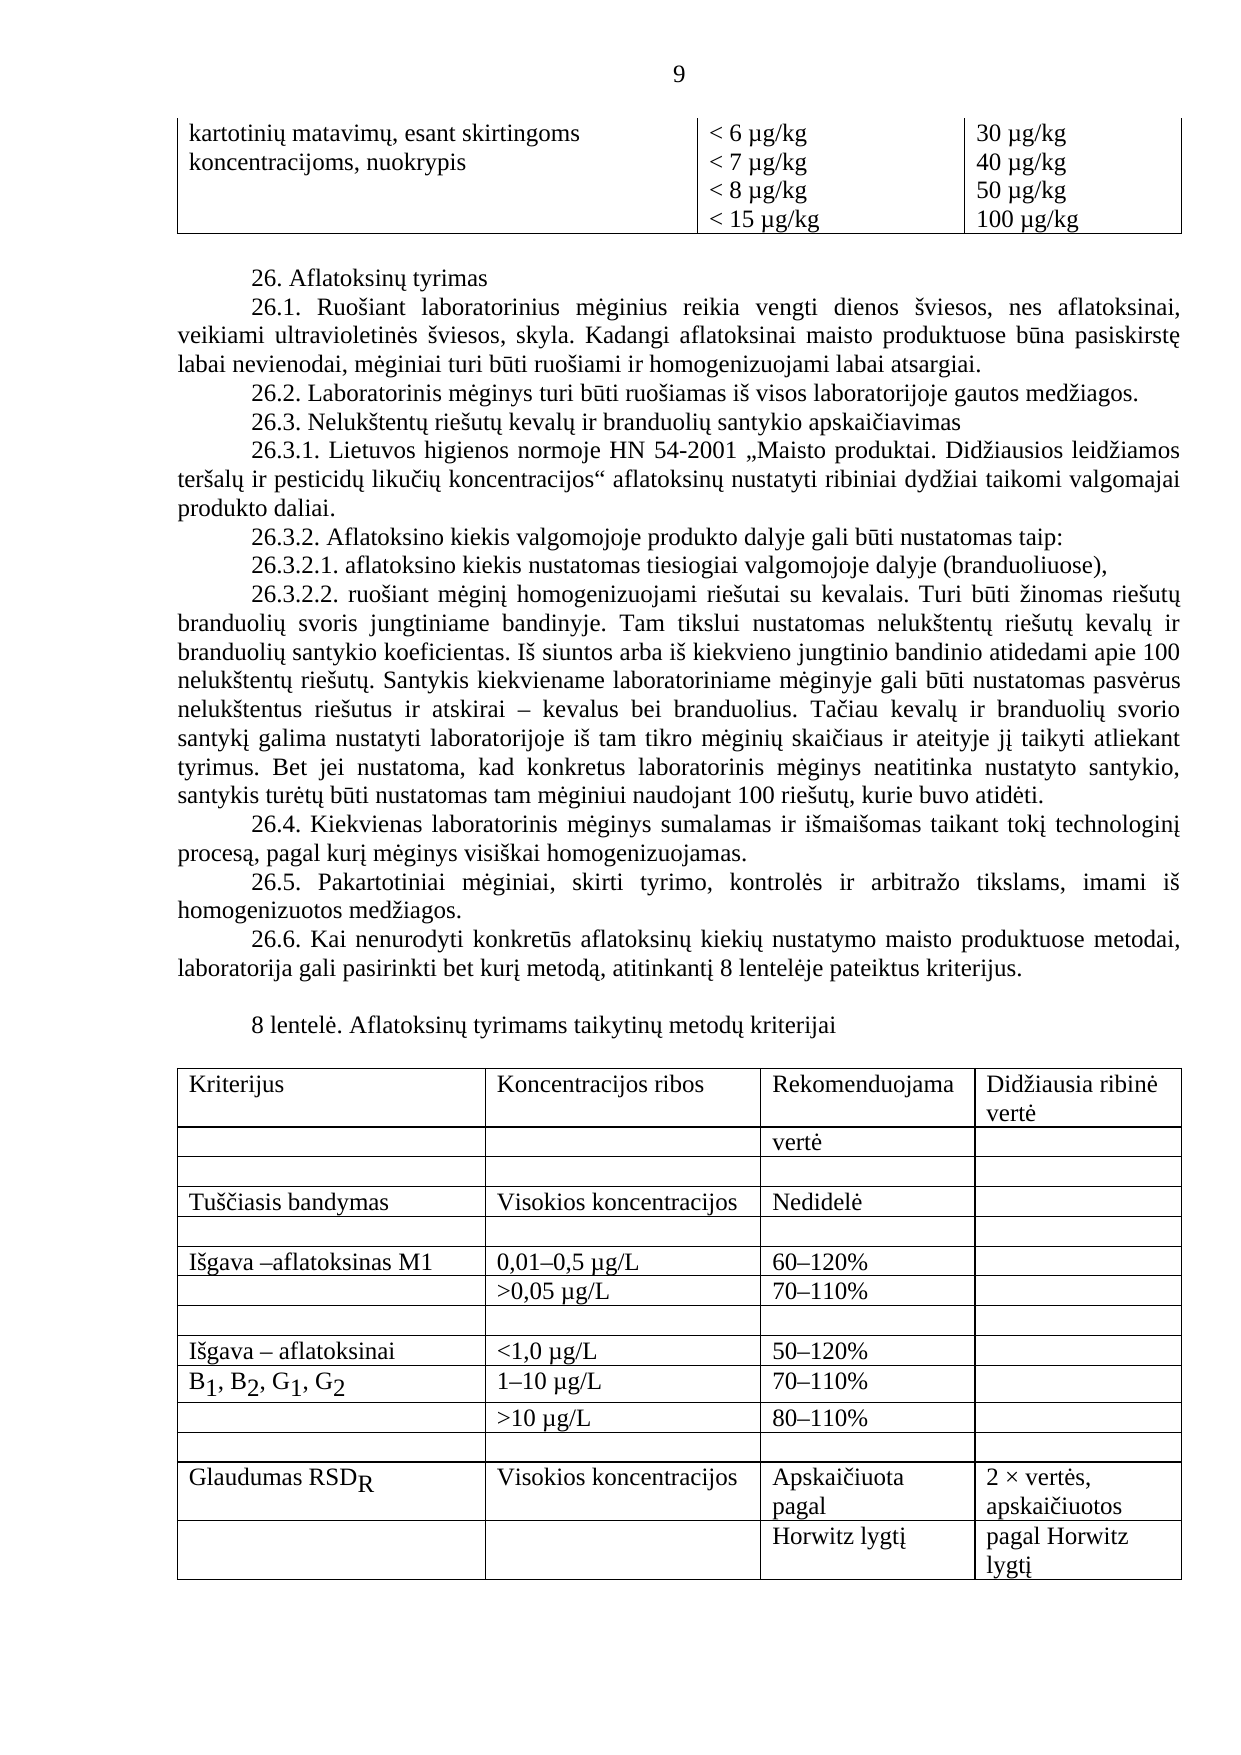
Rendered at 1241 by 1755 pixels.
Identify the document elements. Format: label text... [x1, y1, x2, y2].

table_cell 60–120% [761, 1247, 974, 1275]
table_cell [976, 1157, 1181, 1186]
table_cell [178, 1306, 485, 1335]
table_cell Tuščiasis bandymas [178, 1187, 485, 1216]
table_cell koncentracijoms, nuokrypis [178, 147, 697, 176]
text 26.6. Kai nenurodyti konkretūs aflatoksinų kiekių nustatymo maisto produktuose metodai, laboratorija gali pasirinkti bet kurį metodą, atitinkantį 8 lentelėje pateiktus kriterijus. [177, 924, 1181, 982]
table_cell Horwitz lygtį [761, 1521, 974, 1578]
table_cell [486, 1128, 760, 1156]
text 26.5. Pakartotiniai mėginiai, skirti tyrimo, kontrolės ir arbitražo tikslams, imami iš homogenizuotos medžiagos. [177, 867, 1181, 924]
table_cell >10 µg/L [486, 1403, 760, 1432]
table_cell [178, 1403, 485, 1432]
text 26.3.2.2. ruošiant mėginį homogenizuojami riešutai su kevalais. Turi būti žinomas riešutų branduolių svoris jungtiniame bandinyje. Tam tikslui nustatomas nelukštentų riešutų kevalų ir branduolių santykio koeficientas. Iš siuntos arba iš kiekvieno jungtinio bandinio atidedami apie 100 nelukštentų riešutų. Santykis kiekviename laboratoriniame mėginyje gali būti nustatomas pasvėrus nelukštentus riešutus ir atskirai – kevalus bei branduolius. Tačiau kevalų ir branduolių svorio santykį galima nustatyti laboratorijoje iš tam tikro mėginių skaičiaus ir ateityje jį taikyti atliekant tyrimus. Bet jei nustatoma, kad konkretus laboratorinis mėginys neatitinka nustatyto santykio, santykis turėtų būti nustatomas tam mėginiui naudojant 100 riešutų, kurie buvo atidėti. [177, 579, 1181, 809]
table_cell [178, 1157, 485, 1186]
table_cell kartotinių matavimų, esant skirtingoms [178, 118, 697, 147]
table_cell [178, 204, 697, 233]
text 26.1. Ruošiant laboratorinius mėginius reikia vengti dienos šviesos, nes aflatoksinai, veikiami ultravioletinės šviesos, skyla. Kadangi aflatoksinai maisto produktuose būna pasiskirstę labai nevienodai, mėginiai turi būti ruošiami ir homogenizuojami labai atsargiai. [177, 292, 1181, 378]
table_cell [178, 1276, 485, 1305]
table_cell 50–120% [761, 1336, 974, 1365]
table_cell [178, 1521, 485, 1578]
text 26.2. Laboratorinis mėginys turi būti ruošiamas iš visos laboratorijoje gautos medžiagos. [177, 378, 1181, 407]
table_cell [178, 176, 697, 204]
table_header Kriterijus [178, 1069, 485, 1126]
table_cell < 8 µg/kg [698, 176, 964, 204]
table_cell 0,01–0,5 µg/L [486, 1247, 760, 1275]
table_cell 1–10 µg/L [486, 1366, 760, 1402]
table_header Rekomenduojama [761, 1069, 974, 1126]
text 26.3.2.1. aflatoksino kiekis nustatomas tiesiogiai valgomojoje dalyje (branduoliuose), [177, 550, 1181, 579]
table_cell [486, 1306, 760, 1335]
table_cell [976, 1306, 1181, 1335]
table_cell Išgava – aflatoksinai [178, 1336, 485, 1365]
table_cell Visokios koncentracijos [486, 1463, 760, 1520]
table_cell <1,0 µg/L [486, 1336, 760, 1365]
table_cell [976, 1217, 1181, 1246]
table_cell [976, 1433, 1181, 1461]
table_cell [976, 1128, 1181, 1156]
text 8 lentelė. Aflatoksinų tyrimams taikytinų metodų kriterijai [177, 1010, 1181, 1039]
table_cell [976, 1403, 1181, 1432]
table_cell Visokios koncentracijos [486, 1187, 760, 1216]
table_cell < 15 µg/kg [698, 204, 964, 233]
table_cell pagal Horwitz lygtį [976, 1521, 1181, 1578]
text 26.3.1. Lietuvos higienos normoje HN 54-2001 „Maisto produktai. Didžiausios leidžiamos teršalų ir pesticidų likučių koncentracijos“ aflatoksinų nustatyti ribiniai dydžiai taikomi valgomajai produkto daliai. [177, 435, 1181, 522]
table_cell 50 µg/kg [965, 176, 1181, 204]
table_cell 2 × vertės, apskaičiuotos [976, 1463, 1181, 1520]
table_cell 40 µg/kg [965, 147, 1181, 176]
table_cell Apskaičiuota pagal [761, 1463, 974, 1520]
table_cell < 6 µg/kg [698, 118, 964, 147]
table_cell [178, 1128, 485, 1156]
table_cell [761, 1433, 974, 1461]
table_header Didžiausia ribinė vertė [976, 1069, 1181, 1126]
table_cell [976, 1276, 1181, 1305]
text 26.3.2. Aflatoksino kiekis valgomojoje produkto dalyje gali būti nustatomas taip: [177, 522, 1181, 550]
table_cell [486, 1433, 760, 1461]
table_cell vertė [761, 1128, 974, 1156]
table_cell Nedidelė [761, 1187, 974, 1216]
table_cell >0,05 µg/L [486, 1276, 760, 1305]
table_cell B1, B2, G1, G2 [178, 1366, 485, 1402]
table_cell [761, 1306, 974, 1335]
table_cell [976, 1366, 1181, 1402]
table_cell 80–110% [761, 1403, 974, 1432]
table_cell [976, 1336, 1181, 1365]
text 26.3. Nelukštentų riešutų kevalų ir branduolių santykio apskaičiavimas [177, 407, 1181, 435]
table_header Koncentracijos ribos [486, 1069, 760, 1126]
table_cell [178, 1433, 485, 1461]
table_cell 70–110% [761, 1366, 974, 1402]
table_cell 30 µg/kg [965, 118, 1181, 147]
table_cell [761, 1157, 974, 1186]
table_cell [976, 1247, 1181, 1275]
table_cell [976, 1187, 1181, 1216]
table_cell [178, 1217, 485, 1246]
table_cell [486, 1217, 760, 1246]
text 26. Aflatoksinų tyrimas [177, 263, 1181, 292]
table_cell [761, 1217, 974, 1246]
table_cell 100 µg/kg [965, 204, 1181, 233]
table_cell < 7 µg/kg [698, 147, 964, 176]
table_cell Išgava –aflatoksinas M1 [178, 1247, 485, 1275]
table_cell [486, 1521, 760, 1578]
table_cell [486, 1157, 760, 1186]
text 26.4. Kiekvienas laboratorinis mėginys sumalamas ir išmaišomas taikant tokį technologinį procesą, pagal kurį mėginys visiškai homogenizuojamas. [177, 809, 1181, 867]
table_cell 70–110% [761, 1276, 974, 1305]
table_cell Glaudumas RSDR [178, 1463, 485, 1520]
